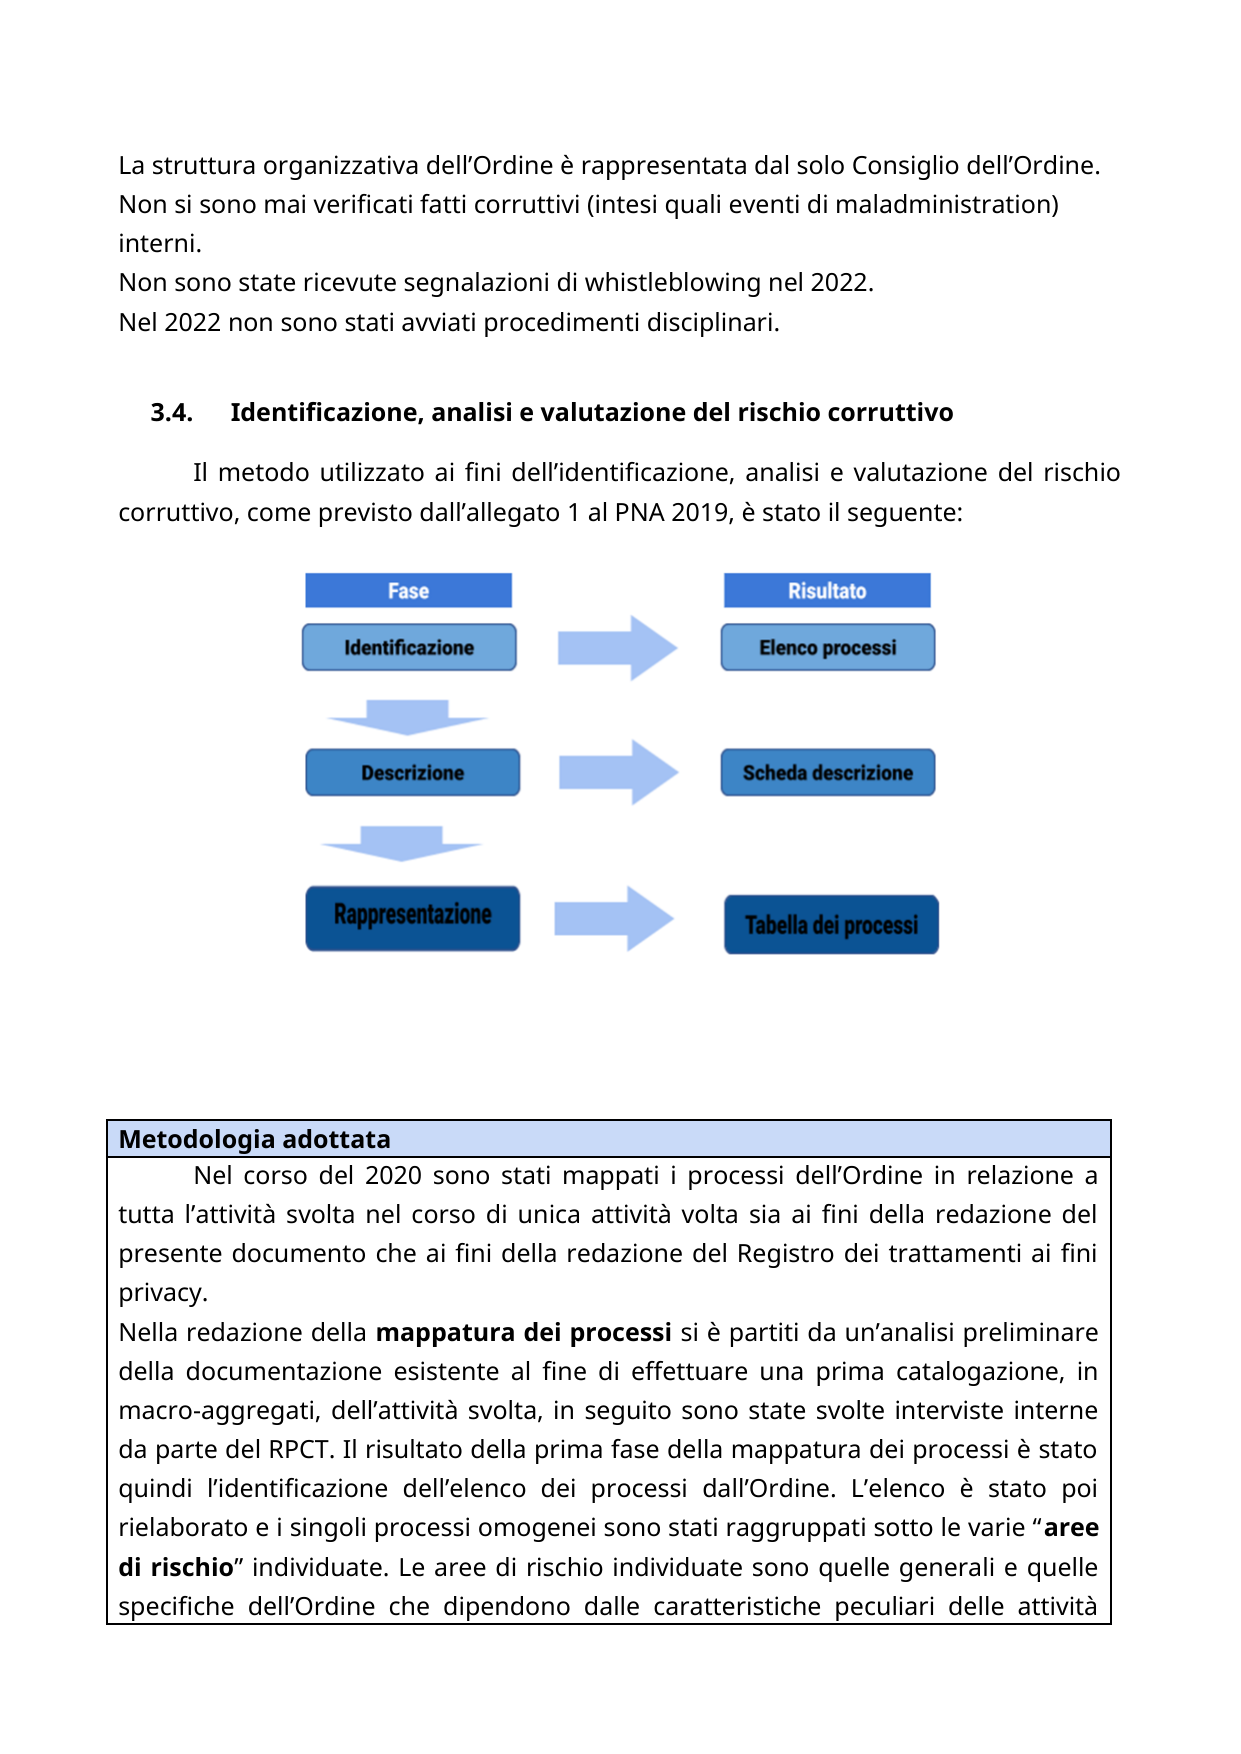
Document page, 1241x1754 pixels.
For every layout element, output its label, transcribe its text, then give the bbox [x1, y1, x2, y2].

picture [255, 554, 985, 999]
text Il metodo utilizzato ai fini dell’identificazione, analisi e valutazione del rischio corruttivo, come previsto dall’allegato 1 al PNA 2019, è stato il seguente: [118, 455, 1122, 528]
text Non sono state ricevute segnalazioni di whistleblowing nel 2022. [118, 265, 1122, 299]
text Nel 2022 non sono stati avviati procedimenti disciplinari. [118, 304, 1122, 338]
text La struttura organizzativa dell’Ordine è rappresentata dal solo Consiglio dell’Ordine. [118, 148, 1122, 182]
text Non si sono mai verificati fatti corruttivi (intesi quali eventi di maladministration) interni. [118, 187, 1122, 260]
table_header Metodologia adottata [108, 1121, 1110, 1156]
subtitle Identificazione, analisi e valutazione del rischio corruttivo [193, 395, 1122, 429]
table_cell Nel corso del 2020 sono stati mappati i processi dell’Ordine in relazione a tutta l’attività svolta nel corso di unica attività volta sia ai fini della redazione del presente documento che ai fini della redazione del Registro dei trattamenti ai fini privacy. Nella redazione della mappatura dei processi si è partiti da un’analisi preliminare della documentazione esistente al fine di effettuare una prima catalogazione, in macro-aggregati, dell’attività svolta, in seguito sono state svolte interviste interne da parte del RPCT. Il risultato della prima fase della mappatura dei processi è stato quindi l’identificazione dell’elenco dei processi dall’Ordine. L’elenco è stato poi rielaborato e i singoli processi omogenei sono stati raggruppati sotto le varie “aree di rischio” individuate. Le aree di rischio individuate sono quelle generali e quelle specifiche dell’Ordine che dipendono dalle caratteristiche peculiari delle attività [108, 1158, 1110, 1622]
